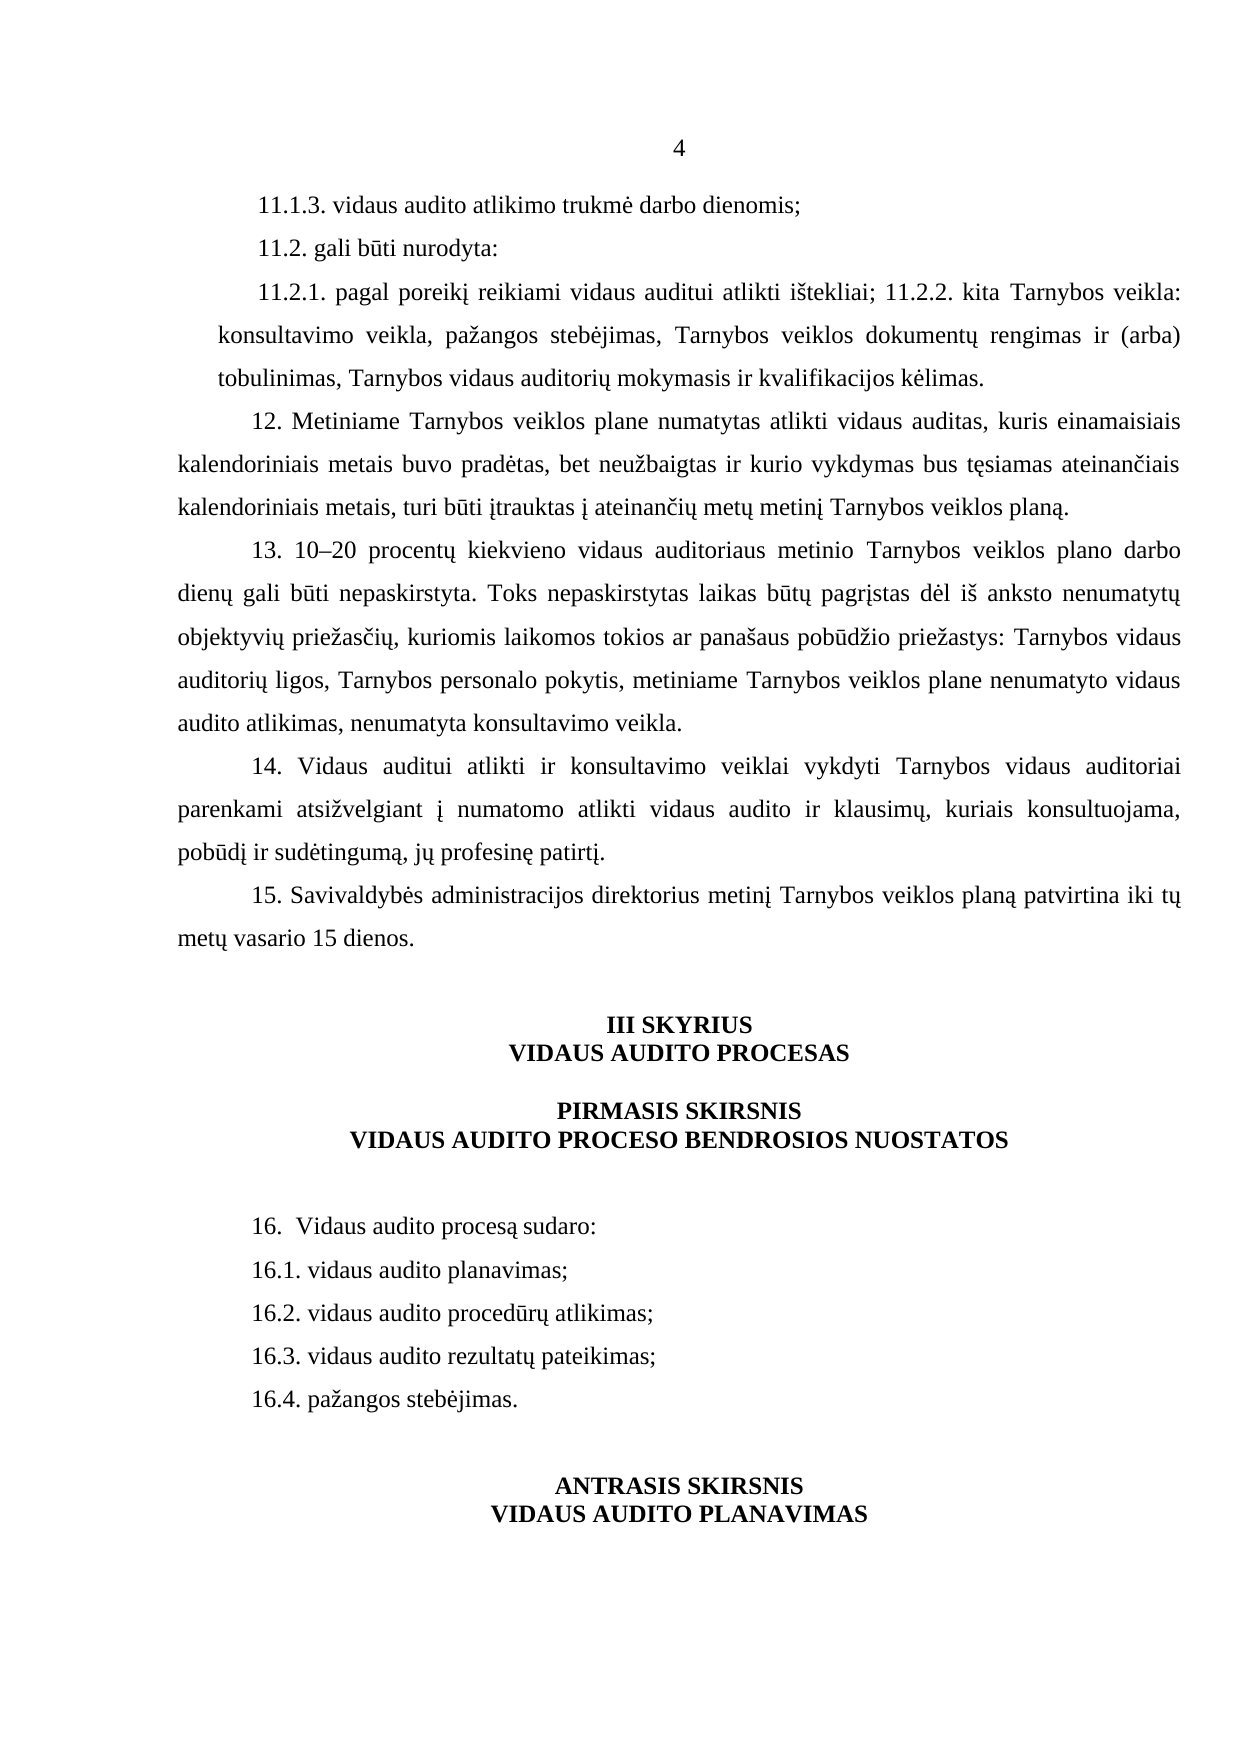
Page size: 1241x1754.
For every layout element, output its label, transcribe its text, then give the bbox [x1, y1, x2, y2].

text ANTRASIS SKIRSNIS [177, 1471, 1181, 1499]
text VIDAUS AUDITO PLANAVIMAS [177, 1499, 1181, 1528]
text 16. Vidaus audito procesą sudaro: [177, 1211, 1181, 1241]
text 11.1.3. vidaus audito atlikimo trukmė darbo dienomis; [218, 190, 1181, 219]
text 11.2.1. pagal poreikį reikiami vidaus auditui atlikti ištekliai; 11.2.2. kita Tarnybos veikla: konsultavimo veikla, pažangos stebėjimas, Tarnybos veiklos dokumentų rengimas ir (arba) tobulinimas, Tarnybos vidaus auditorių mokymasis ir kvalifikacijos kėlimas. [218, 277, 1181, 392]
text VIDAUS AUDITO PROCESO BENDROSIOS NUOSTATOS [177, 1125, 1181, 1153]
text VIDAUS AUDITO PROCESAS [177, 1038, 1181, 1067]
text 16.2. vidaus audito procedūrų atlikimas; [177, 1298, 1181, 1327]
text 14. Vidaus auditui atlikti ir konsultavimo veiklai vykdyti Tarnybos vidaus auditoriai parenkami atsižvelgiant į numatomo atlikti vidaus audito ir klausimų, kuriais konsultuojama, pobūdį ir sudėtingumą, jų profesinę patirtį. [177, 751, 1181, 866]
text 12. Metiniame Tarnybos veiklos plane numatytas atlikti vidaus auditas, kuris einamaisiais kalendoriniais metais buvo pradėtas, bet neužbaigtas ir kurio vykdymas bus tęsiamas ateinančiais kalendoriniais metais, turi būti įtrauktas į ateinančių metų metinį Tarnybos veiklos planą. [177, 406, 1181, 521]
text 13. 10–20 procentų kiekvieno vidaus auditoriaus metinio Tarnybos veiklos plano darbo dienų gali būti nepaskirstyta. Toks nepaskirstytas laikas būtų pagrįstas dėl iš anksto nenumatytų objektyvių priežasčių, kuriomis laikomos tokios ar panašaus pobūdžio priežastys: Tarnybos vidaus auditorių ligos, Tarnybos personalo pokytis, metiniame Tarnybos veiklos plane nenumatyto vidaus audito atlikimas, nenumatyta konsultavimo veikla. [177, 535, 1181, 737]
text 16.4. pažangos stebėjimas. [177, 1384, 1181, 1413]
text 11.2. gali būti nurodyta: [218, 233, 1181, 262]
text PIRMASIS SKIRSNIS [177, 1096, 1181, 1125]
text III SKYRIUS [177, 1010, 1181, 1038]
text 15. Savivaldybės administracijos direktorius metinį Tarnybos veiklos planą patvirtina iki tų metų vasario 15 dienos. [177, 880, 1181, 952]
text 16.3. vidaus audito rezultatų pateikimas; [177, 1341, 1181, 1370]
text 16.1. vidaus audito planavimas; [177, 1255, 1181, 1284]
